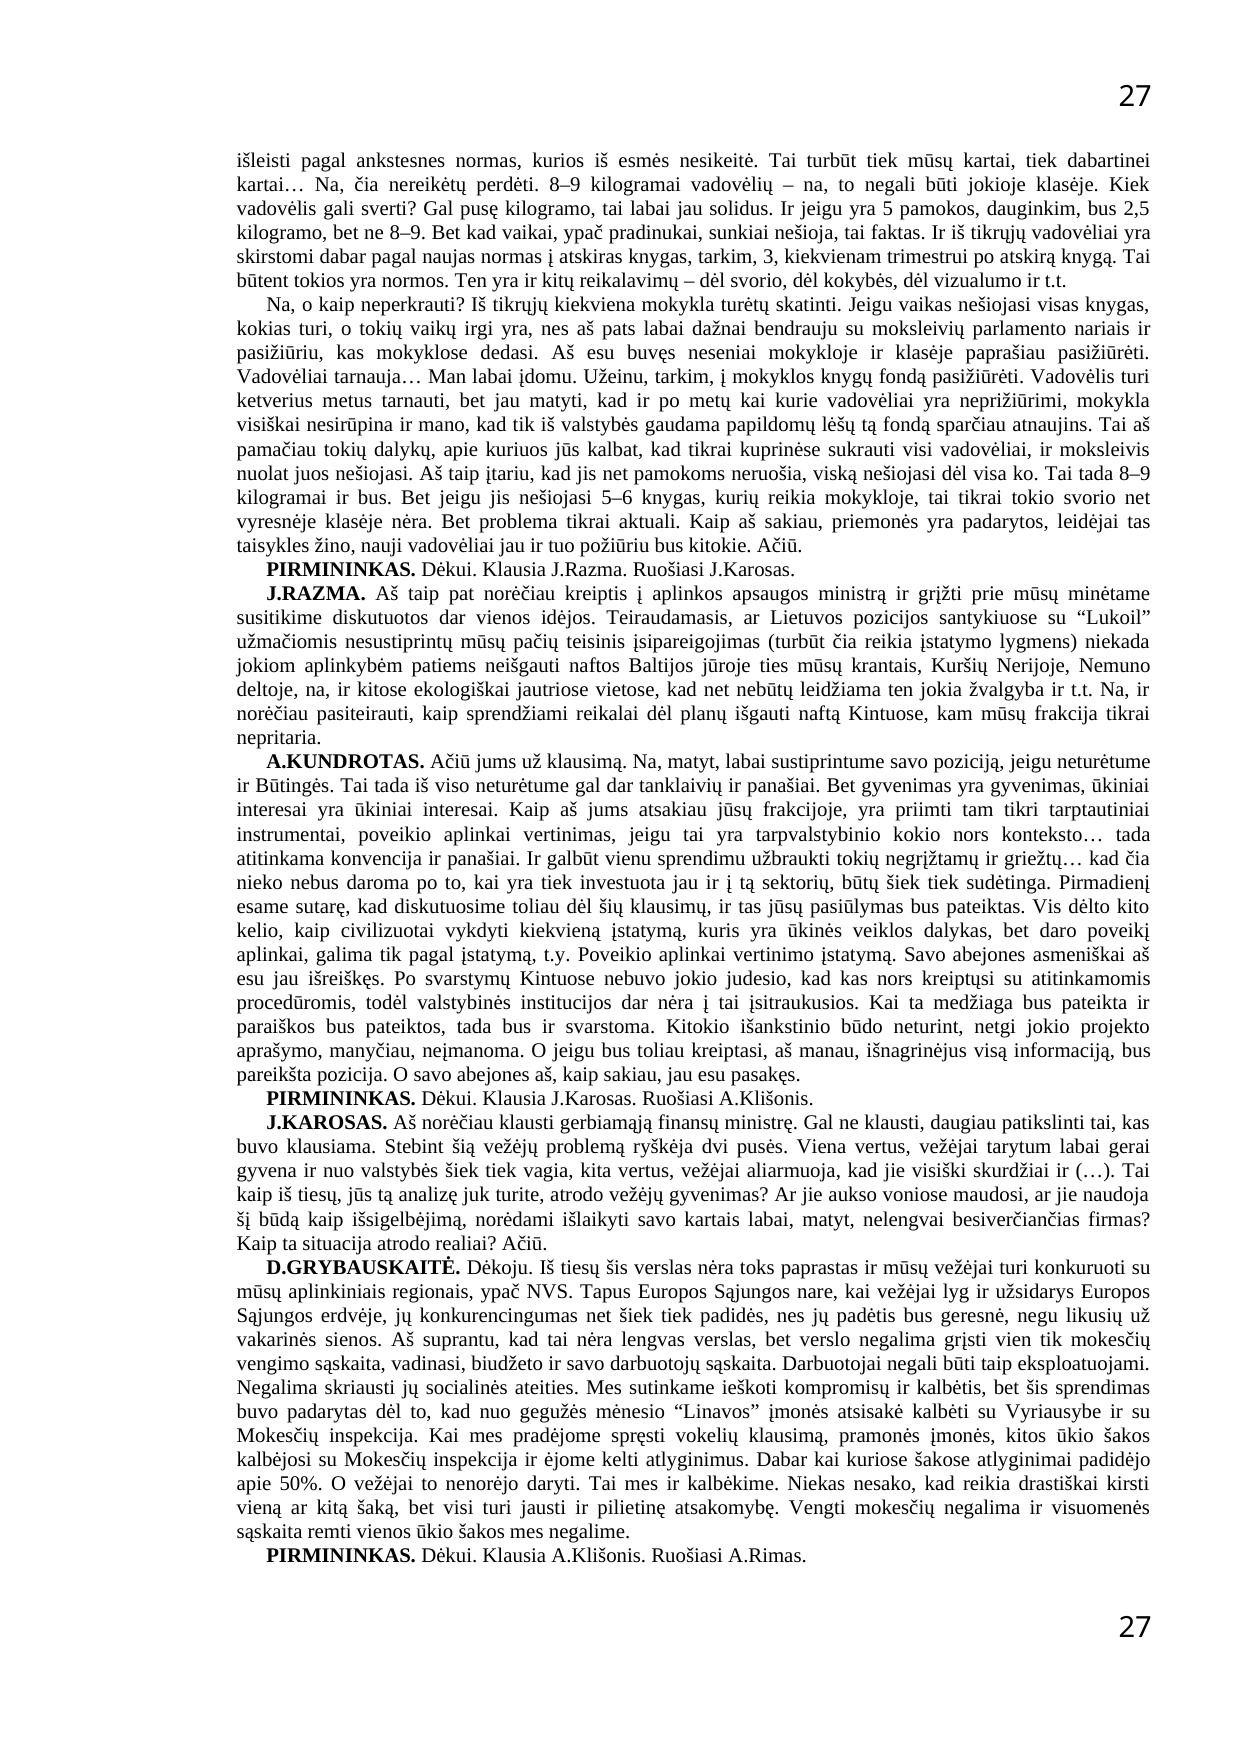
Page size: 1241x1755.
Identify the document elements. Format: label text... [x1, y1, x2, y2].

text PIRMININKAS. Dėkui. Klausia J.Karosas. Ruošiasi A.Klišonis. [236, 1086, 1152, 1110]
text A.KUNDROTAS. Ačiū jums už klausimą. Na, matyt, labai sustiprintume savo poziciją, jeigu neturėtume ir Būtingės. Tai tada iš viso neturėtume gal dar tanklaivių ir panašiai. Bet gyvenimas yra gyvenimas, ūkiniai interesai yra ūkiniai interesai. Kaip aš jums atsakiau jūsų frakcijoje, yra priimti tam tikri tarptautiniai instrumentai, poveikio aplinkai vertinimas, jeigu tai yra tarpvalstybinio kokio nors konteksto… tada atitinkama konvencija ir panašiai. Ir galbūt vienu sprendimu užbraukti tokių negrįžtamų ir griežtų… kad čia nieko nebus daroma po to, kai yra tiek investuota jau ir į tą sektorių, būtų šiek tiek sudėtinga. Pirmadienį esame sutarę, kad diskutuosime toliau dėl šių klausimų, ir tas jūsų pasiūlymas bus pateiktas. Vis dėlto kito kelio, kaip civilizuotai vykdyti kiekvieną įstatymą, kuris yra ūkinės veiklos dalykas, bet daro poveikį aplinkai, galima tik pagal įstatymą, t.y. Poveikio aplinkai vertinimo įstatymą. Savo abejones asmeniškai aš esu jau išreiškęs. Po svarstymų Kintuose nebuvo jokio judesio, kad kas nors kreiptųsi su atitinkamomis procedūromis, todėl valstybinės institucijos dar nėra į tai įsitraukusios. Kai ta medžiaga bus pateikta ir paraiškos bus pateiktos, tada bus ir svarstoma. Kitokio išankstinio būdo neturint, netgi jokio projekto aprašymo, manyčiau, neįmanoma. O jeigu bus toliau kreiptasi, aš manau, išnagrinėjus visą informaciją, bus pareikšta pozicija. O savo abejones aš, kaip sakiau, jau esu pasakęs. [236, 749, 1152, 1086]
text D.GRYBAUSKAITĖ. Dėkoju. Iš tiesų šis verslas nėra toks paprastas ir mūsų vežėjai turi konkuruoti su mūsų aplinkiniais regionais, ypač NVS. Tapus Europos Sąjungos nare, kai vežėjai lyg ir užsidarys Europos Sąjungos erdvėje, jų konkurencingumas net šiek tiek padidės, nes jų padėtis bus geresnė, negu likusių už vakarinės sienos. Aš suprantu, kad tai nėra lengvas verslas, bet verslo negalima grįsti vien tik mokesčių vengimo sąskaita, vadinasi, biudžeto ir savo darbuotojų sąskaita. Darbuotojai negali būti taip eksploatuojami. Negalima skriausti jų socialinės ateities. Mes sutinkame ieškoti kompromisų ir kalbėtis, bet šis sprendimas buvo padarytas dėl to, kad nuo gegužės mėnesio “Linavos” įmonės atsisakė kalbėti su Vyriausybe ir su Mokesčių inspekcija. Kai mes pradėjome spręsti vokelių klausimą, pramonės įmonės, kitos ūkio šakos kalbėjosi su Mokesčių inspekcija ir ėjome kelti atlyginimus. Dabar kai kuriose šakose atlyginimai padidėjo apie 50%. O vežėjai to nenorėjo daryti. Tai mes ir kalbėkime. Niekas nesako, kad reikia drastiškai kirsti vieną ar kitą šaką, bet visi turi jausti ir pilietinę atsakomybę. Vengti mokesčių negalima ir visuomenės sąskaita remti vienos ūkio šakos mes negalime. [236, 1254, 1152, 1543]
text išleisti pagal ankstesnes normas, kurios iš esmės nesikeitė. Tai turbūt tiek mūsų kartai, tiek dabartinei kartai… Na, čia nereikėtų perdėti. 8–9 kilogramai vadovėlių – na, to negali būti jokioje klasėje. Kiek vadovėlis gali sverti? Gal pusę kilogramo, tai labai jau solidus. Ir jeigu yra 5 pamokos, dauginkim, bus 2,5 kilogramo, bet ne 8–9. Bet kad vaikai, ypač pradinukai, sunkiai nešioja, tai faktas. Ir iš tikrųjų vadovėliai yra skirstomi dabar pagal naujas normas į atskiras knygas, tarkim, 3, kiekvienam trimestrui po atskirą knygą. Tai būtent tokios yra normos. Ten yra ir kitų reikalavimų – dėl svorio, dėl kokybės, dėl vizualumo ir t.t. [236, 148, 1152, 292]
text Na, o kaip neperkrauti? Iš tikrųjų kiekviena mokykla turėtų skatinti. Jeigu vaikas nešiojasi visas knygas, kokias turi, o tokių vaikų irgi yra, nes aš pats labai dažnai bendrauju su moksleivių parlamento nariais ir pasižiūriu, kas mokyklose dedasi. Aš esu buvęs neseniai mokykloje ir klasėje paprašiau pasižiūrėti. Vadovėliai tarnauja… Man labai įdomu. Užeinu, tarkim, į mokyklos knygų fondą pasižiūrėti. Vadovėlis turi ketverius metus tarnauti, bet jau matyti, kad ir po metų kai kurie vadovėliai yra neprižiūrimi, mokykla visiškai nesirūpina ir mano, kad tik iš valstybės gaudama papildomų lėšų tą fondą sparčiau atnaujins. Tai aš pamačiau tokių dalykų, apie kuriuos jūs kalbat, kad tikrai kuprinėse sukrauti visi vadovėliai, ir moksleivis nuolat juos nešiojasi. Aš taip įtariu, kad jis net pamokoms neruošia, viską nešiojasi dėl visa ko. Tai tada 8–9 kilogramai ir bus. Bet jeigu jis nešiojasi 5–6 knygas, kurių reikia mokykloje, tai tikrai tokio svorio net vyresnėje klasėje nėra. Bet problema tikrai aktuali. Kaip aš sakiau, priemonės yra padarytos, leidėjai tas taisykles žino, nauji vadovėliai jau ir tuo požiūriu bus kitokie. Ačiū. [236, 292, 1152, 557]
text PIRMININKAS. Dėkui. Klausia A.Klišonis. Ruošiasi A.Rimas. [236, 1543, 1152, 1567]
text J.RAZMA. Aš taip pat norėčiau kreiptis į aplinkos apsaugos ministrą ir grįžti prie mūsų minėtame susitikime diskutuotos dar vienos idėjos. Teiraudamasis, ar Lietuvos pozicijos santykiuose su “Lukoil” užmačiomis nesustiprintų mūsų pačių teisinis įsipareigojimas (turbūt čia reikia įstatymo lygmens) niekada jokiom aplinkybėm patiems neišgauti naftos Baltijos jūroje ties mūsų krantais, Kuršių Nerijoje, Nemuno deltoje, na, ir kitose ekologiškai jautriose vietose, kad net nebūtų leidžiama ten jokia žvalgyba ir t.t. Na, ir norėčiau pasiteirauti, kaip sprendžiami reikalai dėl planų išgauti naftą Kintuose, kam mūsų frakcija tikrai nepritaria. [236, 581, 1152, 749]
text J.KAROSAS. Aš norėčiau klausti gerbiamąją finansų ministrę. Gal ne klausti, daugiau patikslinti tai, kas buvo klausiama. Stebint šią vežėjų problemą ryškėja dvi pusės. Viena vertus, vežėjai tarytum labai gerai gyvena ir nuo valstybės šiek tiek vagia, kita vertus, vežėjai aliarmuoja, kad jie visiški skurdžiai ir (…). Tai kaip iš tiesų, jūs tą analizę juk turite, atrodo vežėjų gyvenimas? Ar jie aukso voniose maudosi, ar jie naudoja šį būdą kaip išsigelbėjimą, norėdami išlaikyti savo kartais labai, matyt, nelengvai besiverčiančias firmas? Kaip ta situacija atrodo realiai? Ačiū. [236, 1110, 1152, 1254]
text PIRMININKAS. Dėkui. Klausia J.Razma. Ruošiasi J.Karosas. [236, 557, 1152, 581]
